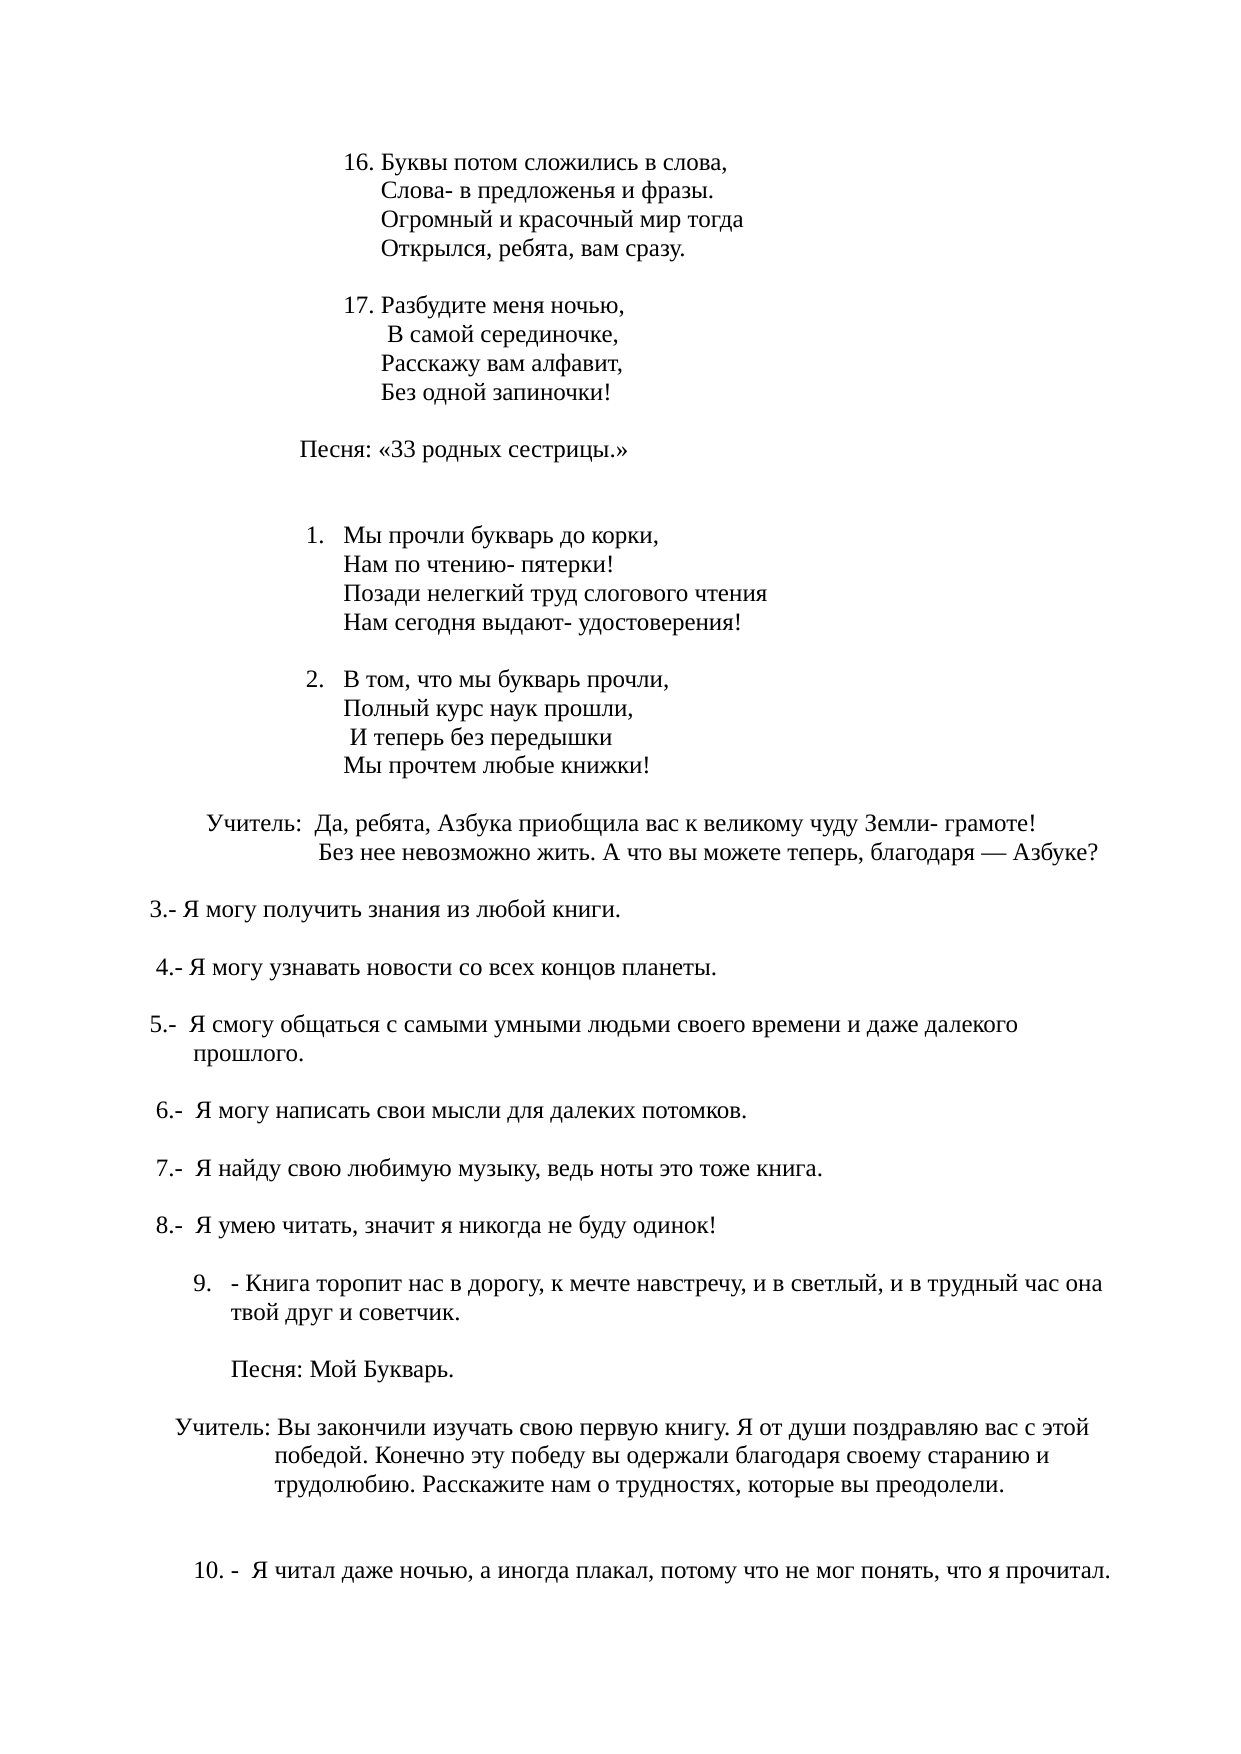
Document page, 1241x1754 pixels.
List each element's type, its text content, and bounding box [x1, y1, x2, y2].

list Мы прочтем любые книжки! [306, 751, 1122, 779]
text 4.- Я могу узнавать новости со всех концов планеты. [118, 952, 1122, 981]
text 6.- Я могу написать свои мысли для далеких потомков. [118, 1096, 1122, 1124]
list Разбудите меня ночью, [343, 291, 1122, 319]
list И теперь без передышки [306, 722, 1122, 751]
text 7.- Я найду свою любимую музыку, ведь ноты это тоже книга. [118, 1153, 1122, 1182]
text Песня: «33 родных сестрицы.» [118, 434, 1122, 463]
text победой. Конечно эту победу вы одержали благодаря своему старанию и [118, 1441, 1122, 1469]
list Слова- в предложенья и фразы. [343, 176, 1122, 204]
text трудолюбию. Расскажите нам о трудностях, которые вы преодолели. [118, 1469, 1122, 1498]
list Буквы потом сложились в слова, [343, 147, 1122, 176]
text Без нее невозможно жить. А что вы можете теперь, благодаря — Азбуке? [118, 837, 1122, 866]
list Открылся, ребята, вам сразу. [343, 233, 1122, 262]
text прошлого. [118, 1038, 1122, 1067]
list - Книга торопит нас в дорогу, к мечте навстречу, и в светлый, и в трудный час она твой друг и советчик. [193, 1268, 1122, 1326]
text 8.- Я умею читать, значит я никогда не буду одинок! [118, 1211, 1122, 1239]
list Мы прочли букварь до корки, [306, 521, 1122, 549]
list Огромный и красочный мир тогда [343, 204, 1122, 233]
text 5.- Я смогу общаться с самыми умными людьми своего времени и даже далекого [118, 1009, 1122, 1038]
list В том, что мы букварь прочли, [306, 664, 1122, 693]
text Учитель: Вы закончили изучать свою первую книгу. Я от души поздравляю вас с этой [118, 1412, 1122, 1441]
list Нам по чтению- пятерки! [306, 549, 1122, 578]
text Учитель: Да, ребята, Азбука приобщила вас к великому чуду Земли- грамоте! [118, 808, 1122, 837]
text 3.- Я могу получить знания из любой книги. [118, 894, 1122, 923]
list В самой серединочке, [343, 319, 1122, 348]
list Нам сегодня выдают- удостоверения! [306, 607, 1122, 636]
list Без одной запиночки! [343, 377, 1122, 406]
list Расскажу вам алфавит, [343, 348, 1122, 377]
list - Я читал даже ночью, а иногда плакал, потому что не мог понять, что я прочитал. [193, 1556, 1122, 1584]
list Песня: Мой Букварь. [193, 1354, 1122, 1383]
list Полный курс наук прошли, [306, 693, 1122, 722]
list Позади нелегкий труд слогового чтения [306, 578, 1122, 607]
